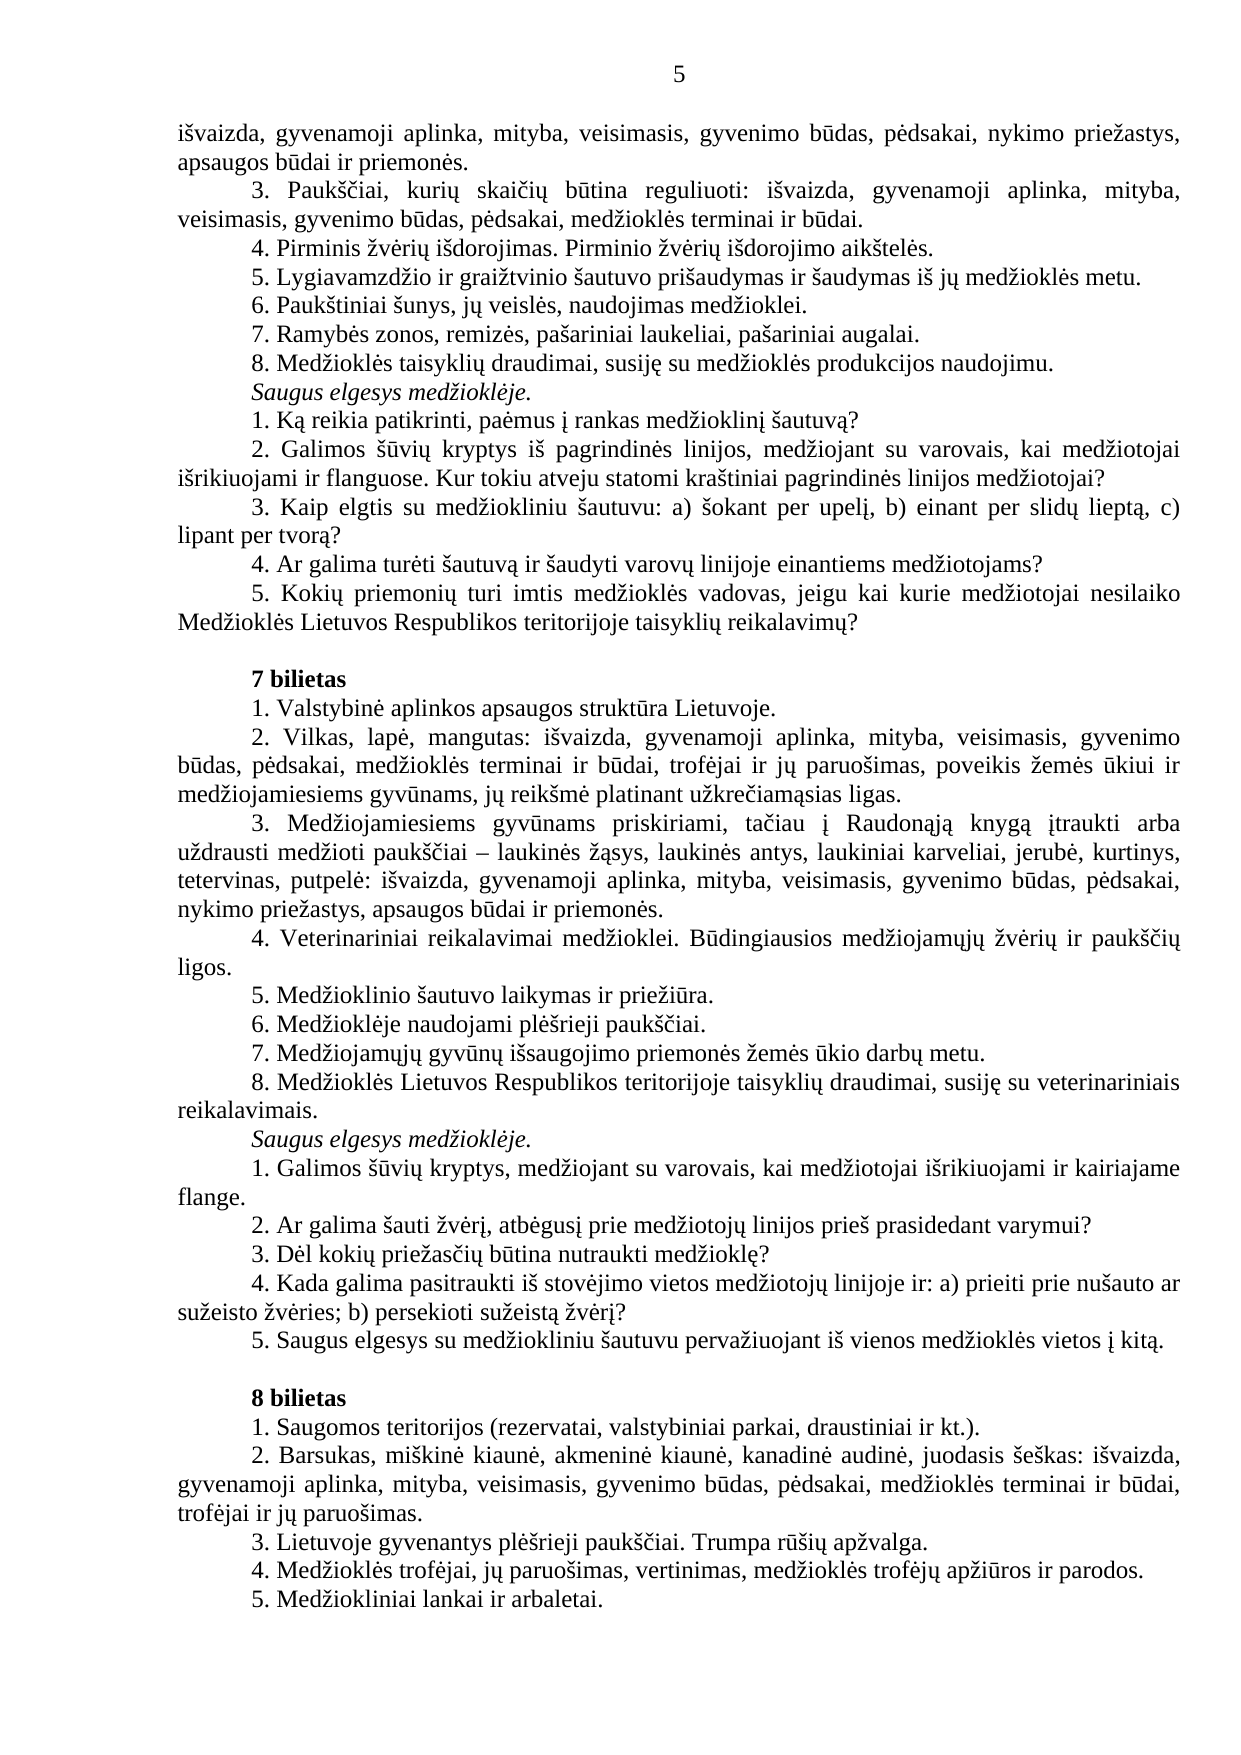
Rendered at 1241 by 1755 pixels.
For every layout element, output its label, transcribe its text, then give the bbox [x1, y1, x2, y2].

text Saugus elgesys medžioklėje. [177, 377, 1181, 406]
text 7. Ramybės zonos, remizės, pašariniai laukeliai, pašariniai augalai. [177, 319, 1181, 348]
text 2. Vilkas, lapė, mangutas: išvaizda, gyvenamoji aplinka, mityba, veisimasis, gyvenimo būdas, pėdsakai, medžioklės terminai ir būdai, trofėjai ir jų paruošimas, poveikis žemės ūkiui ir medžiojamiesiems gyvūnams, jų reikšmė platinant užkrečiamąsias ligas. [177, 722, 1181, 808]
text 6. Paukštiniai šunys, jų veislės, naudojimas medžioklei. [177, 291, 1181, 319]
text 2. Barsukas, miškinė kiaunė, akmeninė kiaunė, kanadinė audinė, juodasis šeškas: išvaizda, gyvenamoji aplinka, mityba, veisimasis, gyvenimo būdas, pėdsakai, medžioklės terminai ir būdai, trofėjai ir jų paruošimas. [177, 1441, 1181, 1527]
text 7. Medžiojamųjų gyvūnų išsaugojimo priemonės žemės ūkio darbų metu. [177, 1038, 1181, 1067]
text 2. Galimos šūvių kryptys iš pagrindinės linijos, medžiojant su varovais, kai medžiotojai išrikiuojami ir flanguose. Kur tokiu atveju statomi kraštiniai pagrindinės linijos medžiotojai? [177, 434, 1181, 492]
text 3. Kaip elgtis su medžiokliniu šautuvu: a) šokant per upelį, b) einant per slidų lieptą, c) lipant per tvorą? [177, 492, 1181, 549]
text 5. Kokių priemonių turi imtis medžioklės vadovas, jeigu kai kurie medžiotojai nesilaiko Medžioklės Lietuvos Respublikos teritorijoje taisyklių reikalavimų? [177, 578, 1181, 636]
text 3. Lietuvoje gyvenantys plėšrieji paukščiai. Trumpa rūšių apžvalga. [177, 1527, 1181, 1556]
text 1. Galimos šūvių kryptys, medžiojant su varovais, kai medžiotojai išrikiuojami ir kairiajame flange. [177, 1153, 1181, 1211]
text 4. Pirminis žvėrių išdorojimas. Pirminio žvėrių išdorojimo aikštelės. [177, 233, 1181, 262]
text 4. Kada galima pasitraukti iš stovėjimo vietos medžiotojų linijoje ir: a) prieiti prie nušauto ar sužeisto žvėries; b) persekioti sužeistą žvėrį? [177, 1268, 1181, 1326]
text 2. Ar galima šauti žvėrį, atbėgusį prie medžiotojų linijos prieš prasidedant varymui? [177, 1211, 1181, 1239]
text 1. Ką reikia patikrinti, paėmus į rankas medžioklinį šautuvą? [177, 406, 1181, 434]
text 3. Dėl kokių priežasčių būtina nutraukti medžioklę? [177, 1239, 1181, 1268]
text Saugus elgesys medžioklėje. [177, 1124, 1181, 1153]
text 4. Medžioklės trofėjai, jų paruošimas, vertinimas, medžioklės trofėjų apžiūros ir parodos. [177, 1556, 1181, 1584]
text 5. Lygiavamzdžio ir graižtvinio šautuvo prišaudymas ir šaudymas iš jų medžioklės metu. [177, 262, 1181, 291]
text 5. Saugus elgesys su medžiokliniu šautuvu pervažiuojant iš vienos medžioklės vietos į kitą. [177, 1326, 1181, 1354]
text 4. Veterinariniai reikalavimai medžioklei. Būdingiausios medžiojamųjų žvėrių ir paukščių ligos. [177, 923, 1181, 981]
text 7 bilietas [177, 664, 1181, 693]
text 8. Medžioklės taisyklių draudimai, susiję su medžioklės produkcijos naudojimu. [177, 348, 1181, 377]
text 5. Medžiokliniai lankai ir arbaletai. [177, 1584, 1181, 1613]
text 6. Medžioklėje naudojami plėšrieji paukščiai. [177, 1009, 1181, 1038]
text 5. Medžioklinio šautuvo laikymas ir priežiūra. [177, 981, 1181, 1009]
text 8. Medžioklės Lietuvos Respublikos teritorijoje taisyklių draudimai, susiję su veterinariniais reikalavimais. [177, 1067, 1181, 1124]
text 3. Medžiojamiesiems gyvūnams priskiriami, tačiau į Raudonąją knygą įtraukti arba uždrausti medžioti paukščiai – laukinės žąsys, laukinės antys, laukiniai karveliai, jerubė, kurtinys, tetervinas, putpelė: išvaizda, gyvenamoji aplinka, mityba, veisimasis, gyvenimo būdas, pėdsakai, nykimo priežastys, apsaugos būdai ir priemonės. [177, 808, 1181, 923]
text išvaizda, gyvenamoji aplinka, mityba, veisimasis, gyvenimo būdas, pėdsakai, nykimo priežastys, apsaugos būdai ir priemonės. [177, 118, 1181, 176]
text 3. Paukščiai, kurių skaičių būtina reguliuoti: išvaizda, gyvenamoji aplinka, mityba, veisimasis, gyvenimo būdas, pėdsakai, medžioklės terminai ir būdai. [177, 176, 1181, 233]
text 4. Ar galima turėti šautuvą ir šaudyti varovų linijoje einantiems medžiotojams? [177, 549, 1181, 578]
text 8 bilietas [177, 1383, 1181, 1412]
text 1. Saugomos teritorijos (rezervatai, valstybiniai parkai, draustiniai ir kt.). [177, 1412, 1181, 1441]
text 1. Valstybinė aplinkos apsaugos struktūra Lietuvoje. [177, 693, 1181, 722]
